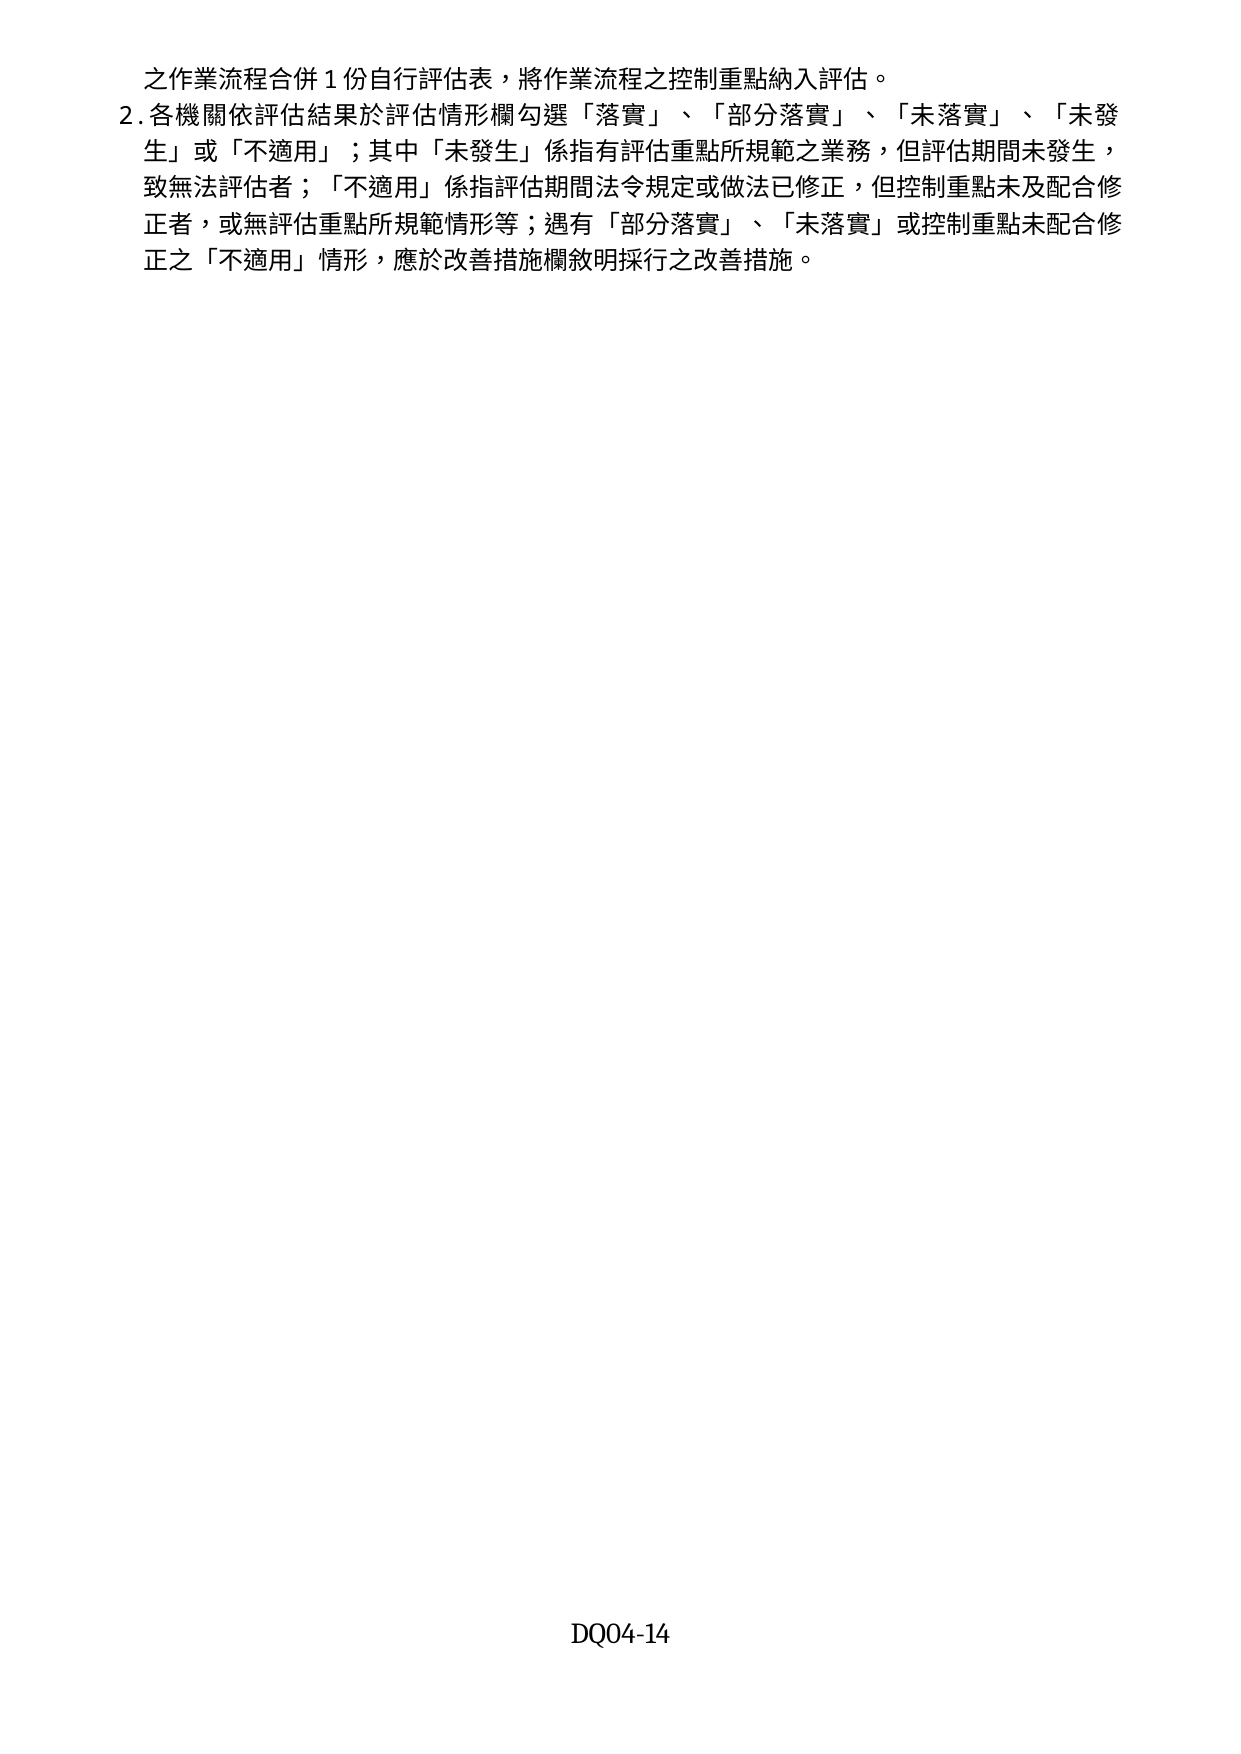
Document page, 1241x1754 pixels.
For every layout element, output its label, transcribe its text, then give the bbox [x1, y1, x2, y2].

text 2.各機關依評估結果於評估情形欄勾選「落實」、「部分落實」、「未落實」、「未發生」或「不適用」；其中「未發生」係指有評估重點所規範之業務，但評估期間未發生，致無法評估者；「不適用」係指評估期間法令規定或做法已修正，但控制重點未及配合修正者，或無評估重點所規範情形等；遇有「部分落實」、「未落實」或控制重點未配合修正之「不適用」情形，應於改善措施欄敘明採行之改善措施。 [118, 95, 1122, 277]
text 之作業流程合併1份自行評估表，將作業流程之控制重點納入評估。 [118, 59, 1122, 95]
